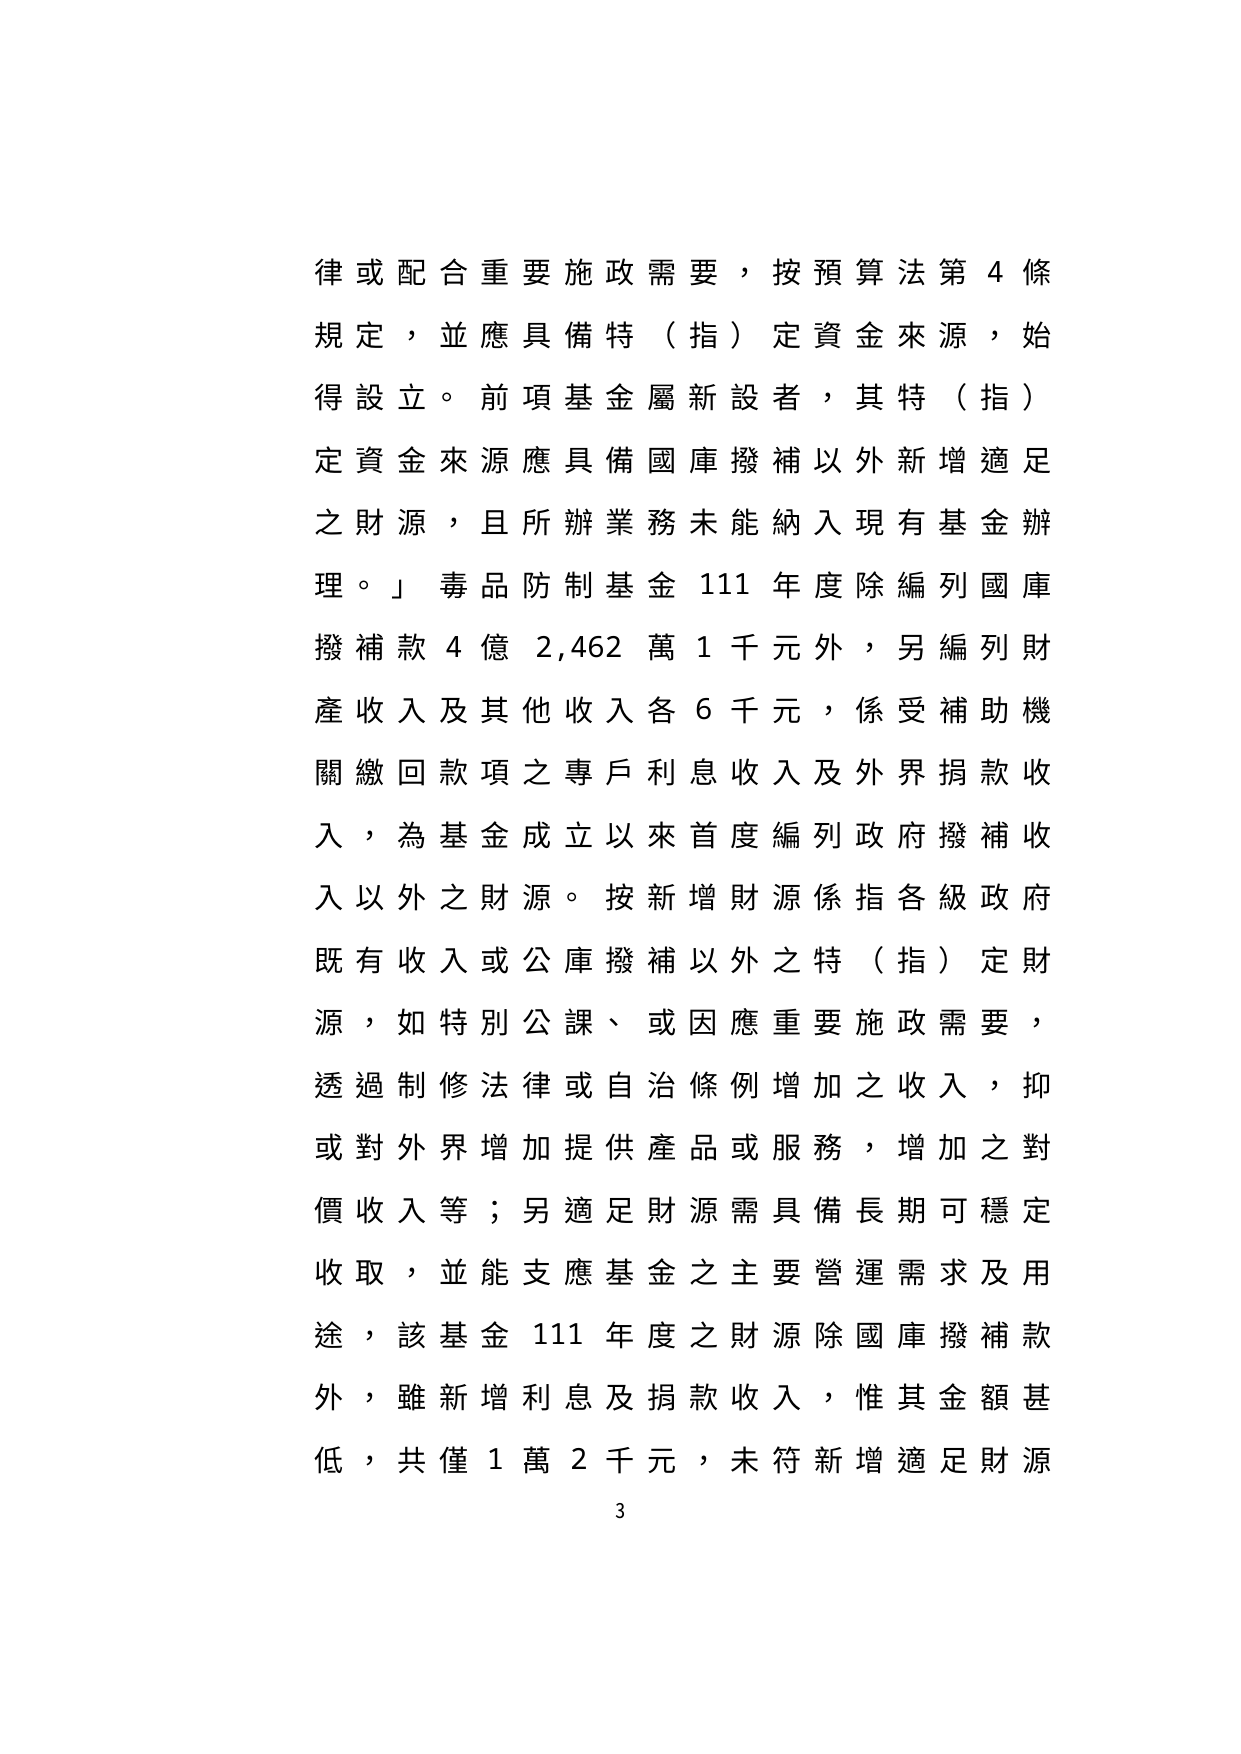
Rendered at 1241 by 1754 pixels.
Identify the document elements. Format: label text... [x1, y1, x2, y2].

text 律或配合重要施政需要，按預算法第4條規定，並應具備特（指）定資金來源，始得設立。前項基金屬新設者，其特（指）定資金來源應具備國庫撥補以外新增適足之財源，且所辦業務未能納入現有基金辦理。」毒品防制基金111年度除編列國庫撥補款4億2,462萬1千元外，另編列財產收入及其他收入各6千元，係受補助機關繳回款項之專戶利息收入及外界捐款收入，為基金成立以來首度編列政府撥補收入以外之財源。按新增財源係指各級政府既有收入或公庫撥補以外之特（指）定財源，如特別公課、或因應重要施政需要，透過制修法律或自治條例增加之收入，抑或對外界增加提供產品或服務，增加之對價收入等；另適足財源需具備長期可穩定收取，並能支應基金之主要營運需求及用途，該基金111年度之財源除國庫撥補款外，雖新增利息及捐款收入，惟其金額甚低，共僅1萬2千元，未符新增適足財源 [271, 229, 1058, 1479]
